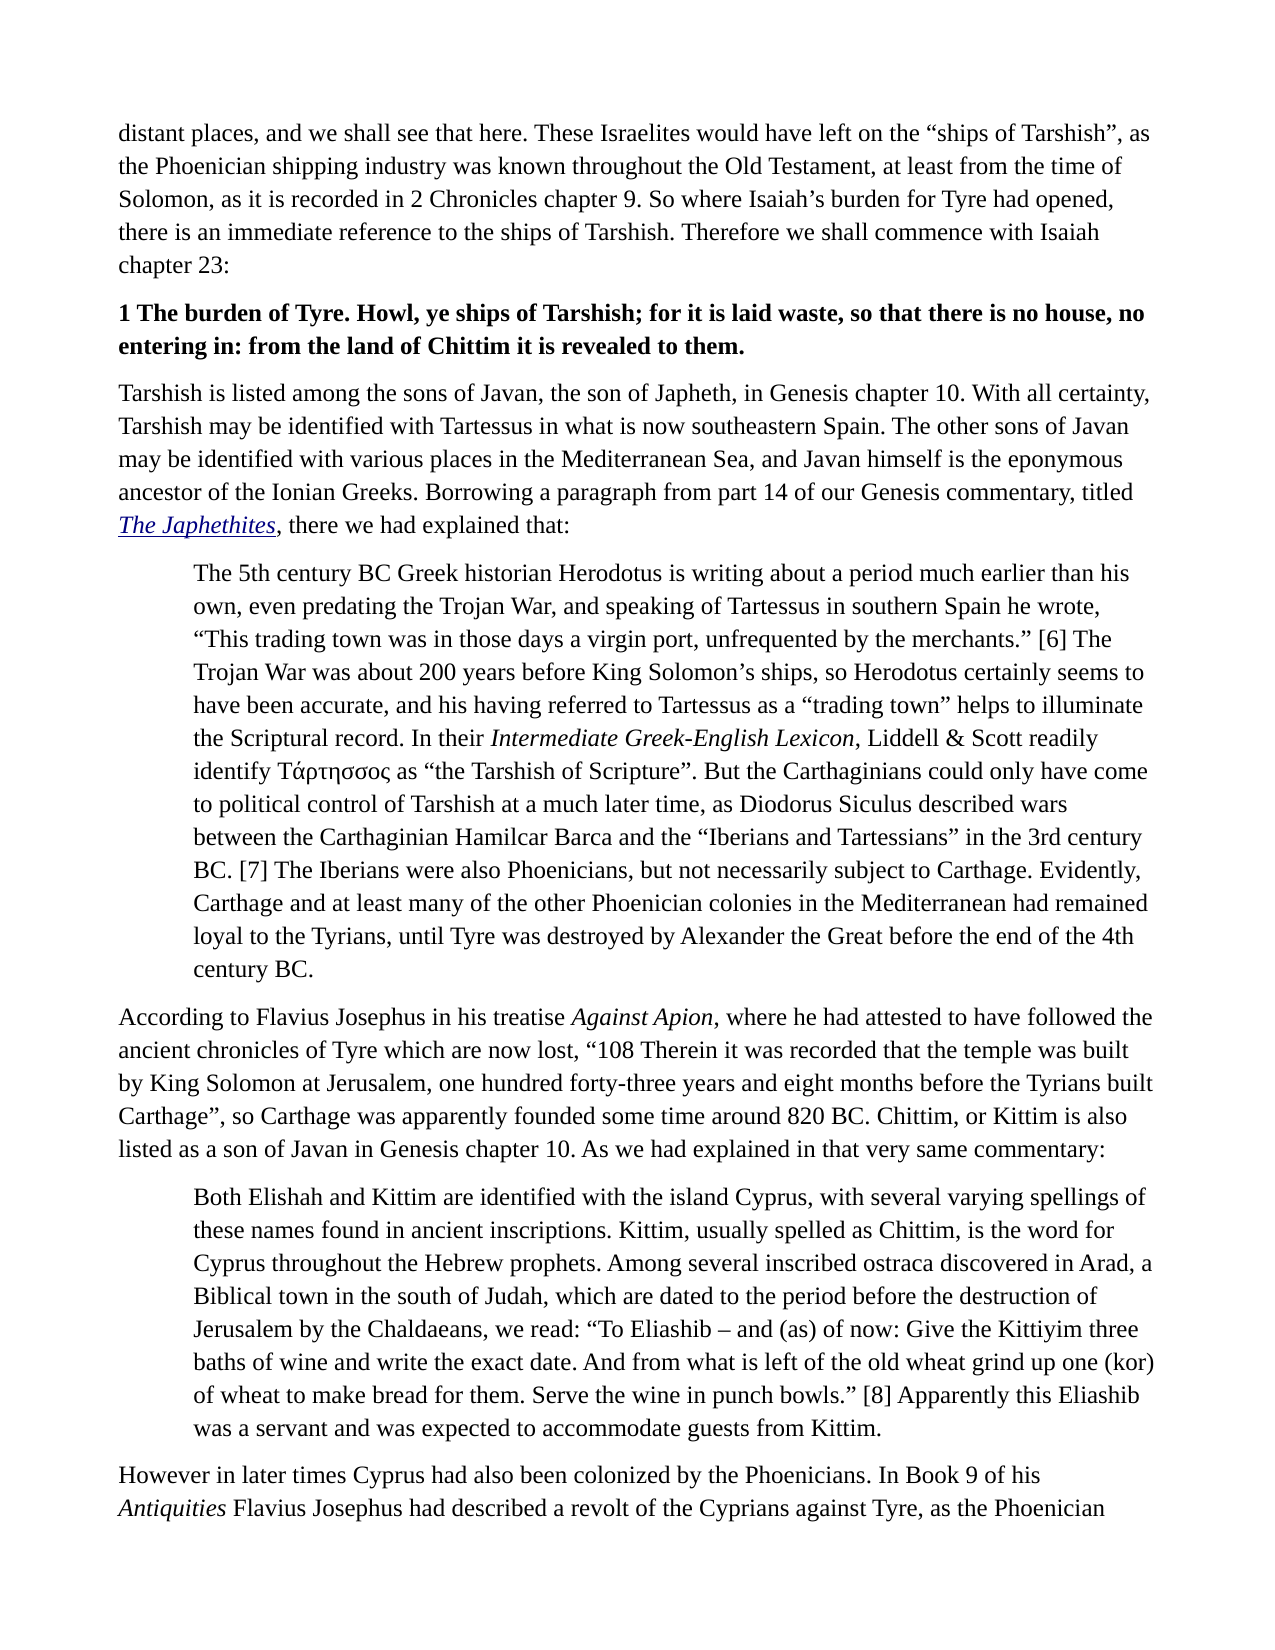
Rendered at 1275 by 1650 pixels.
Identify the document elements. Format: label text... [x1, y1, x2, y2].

text Tarshish is listed among the sons of Javan, the son of Japheth, in Genesis chapter 10. With all certainty, Tarshish may be identified with Tartessus in what is now southeastern Spain. The other sons of Javan may be identified with various places in the Mediterranean Sea, and Javan himself is the eponymous ancestor of the Ionian Greeks. Borrowing a paragraph from part 14 of our Genesis commentary, titled The Japhethites, there we had explained that: [118, 378, 1157, 539]
text The 5th century BC Greek historian Herodotus is writing about a period much earlier than his own, even predating the Trojan War, and speaking of Tartessus in southern Spain he wrote, “This trading town was in those days a virgin port, unfrequented by the merchants.” [6] The Trojan War was about 200 years before King Solomon’s ships, so Herodotus certainly seems to have been accurate, and his having referred to Tartessus as a “trading town” helps to illuminate the Scriptural record. In their Intermediate Greek-English Lexicon, Liddell & Scott readily identify Τάρτησσος as “the Tarshish of Scripture”. But the Carthaginians could only have come to political control of Tarshish at a much later time, as Diodorus Siculus described wars between the Carthaginian Hamilcar Barca and the “Iberians and Tartessians” in the 3rd century BC. [7] The Iberians were also Phoenicians, but not necessarily subject to Carthage. Evidently, Carthage and at least many of the other Phoenician colonies in the Mediterranean had remained loyal to the Tyrians, until Tyre was destroyed by Alexander the Great before the end of the 4th century BC. [193, 558, 1157, 983]
text distant places, and we shall see that here. These Israelites would have left on the “ships of Tarshish”, as the Phoenician shipping industry was known throughout the Old Testament, at least from the time of Solomon, as it is recorded in 2 Chronicles chapter 9. So where Isaiah’s burden for Tyre had opened, there is an immediate reference to the ships of Tarshish. Therefore we shall commence with Isaiah chapter 23: [118, 118, 1157, 279]
text However in later times Cyprus had also been colonized by the Phoenicians. In Book 9 of his Antiquities Flavius Josephus had described a revolt of the Cyprians against Tyre, as the Phoenician [118, 1460, 1157, 1522]
text 1 The burden of Tyre. Howl, ye ships of Tarshish; for it is laid waste, so that there is no house, no entering in: from the land of Chittim it is revealed to them. [118, 298, 1157, 359]
text Both Elishah and Kittim are identified with the island Cyprus, with several varying spellings of these names found in ancient inscriptions. Kittim, usually spelled as Chittim, is the word for Cyprus throughout the Hebrew prophets. Among several inscribed ostraca discovered in Arad, a Biblical town in the south of Judah, which are dated to the period before the destruction of Jerusalem by the Chaldaeans, we read: “To Eliashib – and (as) of now: Give the Kittiyim three baths of wine and write the exact date. And from what is left of the old wheat grind up one (kor) of wheat to make bread for them. Serve the wine in punch bowls.” [8] Apparently this Eliashib was a servant and was expected to accommodate guests from Kittim. [193, 1182, 1157, 1442]
text According to Flavius Josephus in his treatise Against Apion, where he had attested to have followed the ancient chronicles of Tyre which are now lost, “108 Therein it was recorded that the temple was built by King Solomon at Jerusalem, one hundred forty-three years and eight months before the Tyrians built Carthage”, so Carthage was apparently founded some time around 820 BC. Chittim, or Kittim is also listed as a son of Javan in Genesis chapter 10. As we had explained in that very same commentary: [118, 1002, 1157, 1163]
